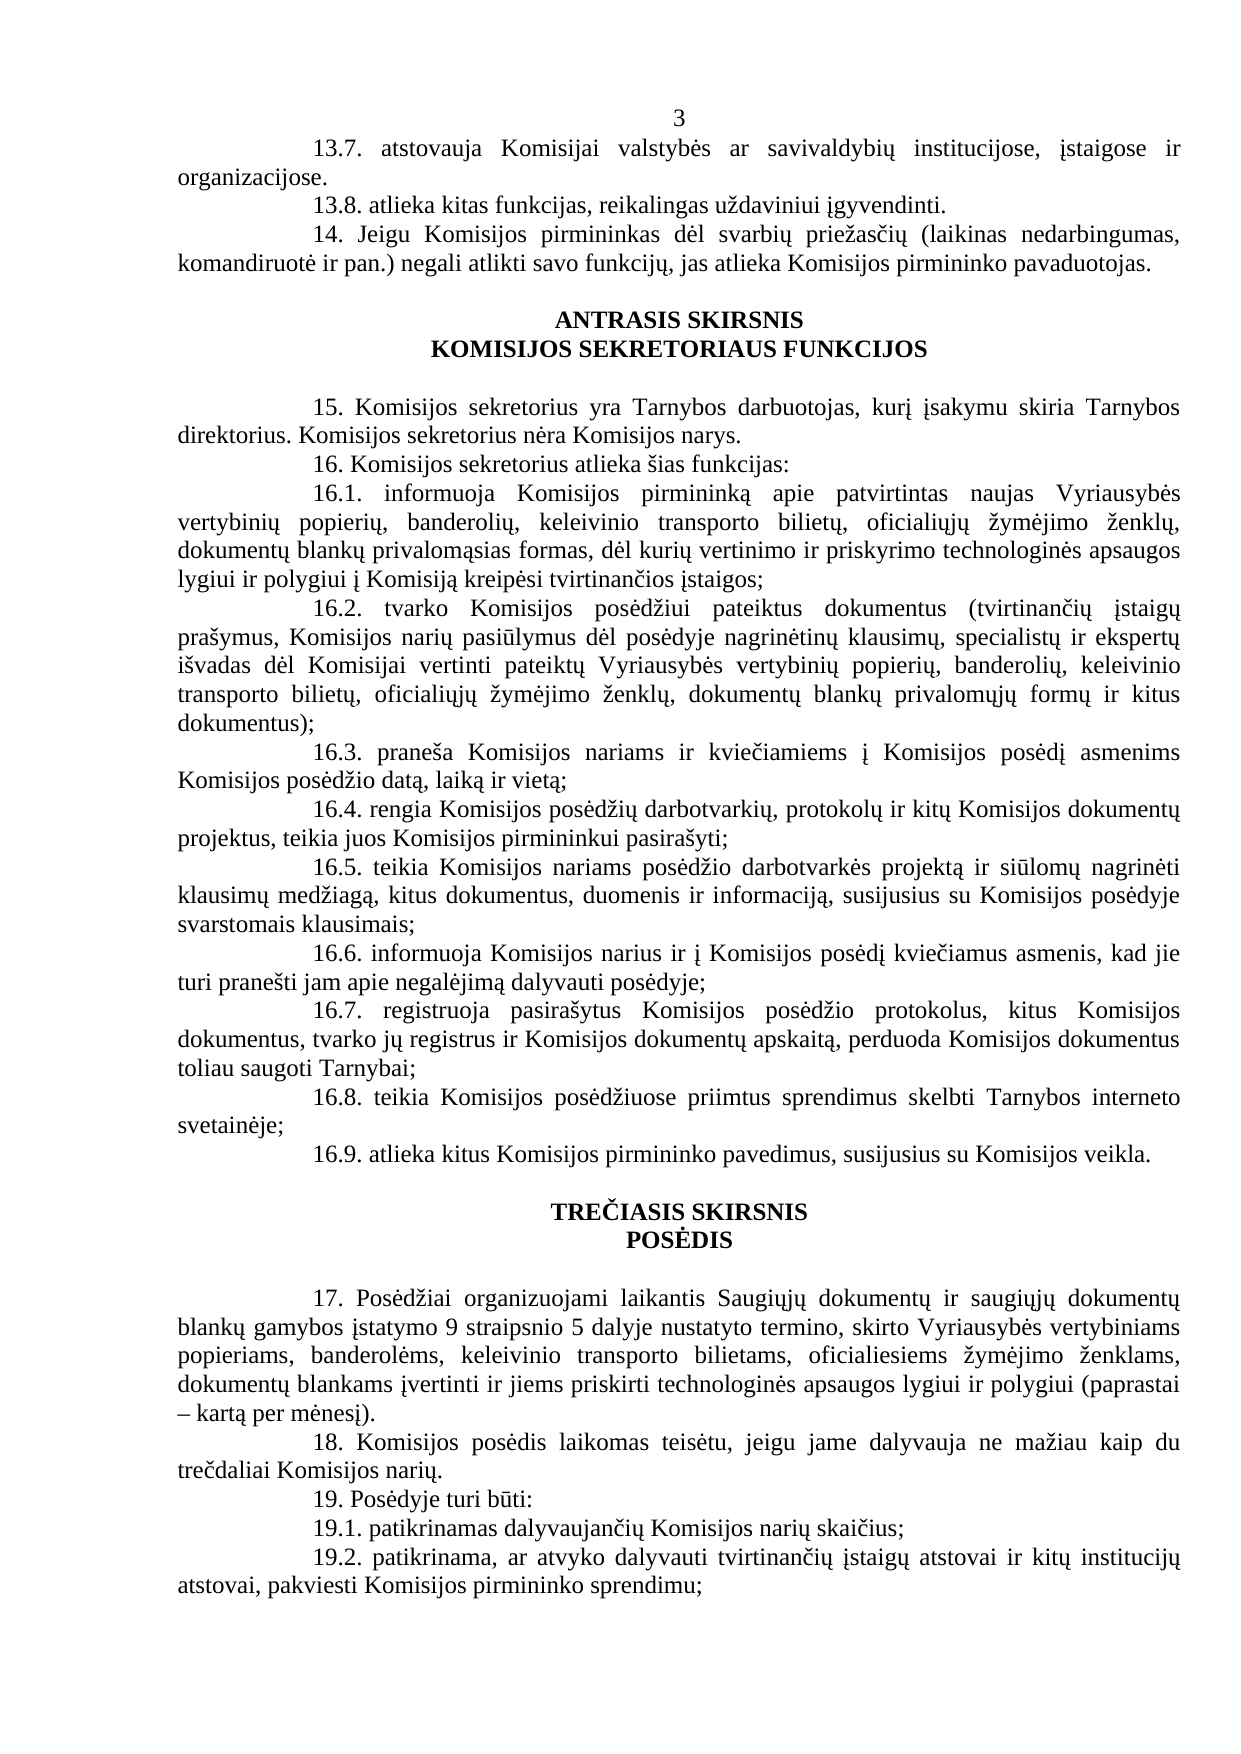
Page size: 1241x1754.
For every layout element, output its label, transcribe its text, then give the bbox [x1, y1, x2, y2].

text 16. Komisijos sekretorius atlieka šias funkcijas: [177, 449, 1181, 478]
text 19.2. patikrinama, ar atvyko dalyvauti tvirtinančių įstaigų atstovai ir kitų institucijų atstovai, pakviesti Komisijos pirmininko sprendimu; [177, 1542, 1181, 1599]
text 16.4. rengia Komisijos posėdžių darbotvarkių, protokolų ir kitų Komisijos dokumentų projektus, teikia juos Komisijos pirmininkui pasirašyti; [177, 794, 1181, 852]
text 14. Jeigu Komisijos pirmininkas dėl svarbių priežasčių (laikinas nedarbingumas, komandiruotė ir pan.) negali atlikti savo funkcijų, jas atlieka Komisijos pirmininko pavaduotojas. [177, 219, 1181, 277]
text 16.1. informuoja Komisijos pirmininką apie patvirtintas naujas Vyriausybės vertybinių popierių, banderolių, keleivinio transporto bilietų, oficialiųjų žymėjimo ženklų, dokumentų blankų privalomąsias formas, dėl kurių vertinimo ir priskyrimo technologinės apsaugos lygiui ir polygiui į Komisiją kreipėsi tvirtinančios įstaigos; [177, 478, 1181, 593]
text KOMISIJOS SEKRETORIAUS FUNKCIJOS [177, 334, 1181, 363]
text 19.1. patikrinamas dalyvaujančių Komisijos narių skaičius; [177, 1513, 1181, 1542]
text 13.8. atlieka kitas funkcijas, reikalingas uždaviniui įgyvendinti. [177, 190, 1181, 219]
text 15. Komisijos sekretorius yra Tarnybos darbuotojas, kurį įsakymu skiria Tarnybos direktorius. Komisijos sekretorius nėra Komisijos narys. [177, 392, 1181, 449]
text 18. Komisijos posėdis laikomas teisėtu, jeigu jame dalyvauja ne mažiau kaip du trečdaliai Komisijos narių. [177, 1427, 1181, 1484]
text 16.8. teikia Komisijos posėdžiuose priimtus sprendimus skelbti Tarnybos interneto svetainėje; [177, 1082, 1181, 1139]
text TREČIASIS SKIRSNIS [177, 1197, 1181, 1225]
text 13.7. atstovauja Komisijai valstybės ar savivaldybių institucijose, įstaigose ir organizacijose. [177, 133, 1181, 190]
text POSĖDIS [177, 1225, 1181, 1254]
text ANTRASIS SKIRSNIS [177, 305, 1181, 334]
text 16.7. registruoja pasirašytus Komisijos posėdžio protokolus, kitus Komisijos dokumentus, tvarko jų registrus ir Komisijos dokumentų apskaitą, perduoda Komisijos dokumentus toliau saugoti Tarnybai; [177, 995, 1181, 1082]
text 16.5. teikia Komisijos nariams posėdžio darbotvarkės projektą ir siūlomų nagrinėti klausimų medžiagą, kitus dokumentus, duomenis ir informaciją, susijusius su Komisijos posėdyje svarstomais klausimais; [177, 852, 1181, 938]
text 16.9. atlieka kitus Komisijos pirmininko pavedimus, susijusius su Komisijos veikla. [177, 1139, 1181, 1168]
text 16.6. informuoja Komisijos narius ir į Komisijos posėdį kviečiamus asmenis, kad jie turi pranešti jam apie negalėjimą dalyvauti posėdyje; [177, 938, 1181, 995]
text 19. Posėdyje turi būti: [177, 1484, 1181, 1513]
text 16.2. tvarko Komisijos posėdžiui pateiktus dokumentus (tvirtinančių įstaigų prašymus, Komisijos narių pasiūlymus dėl posėdyje nagrinėtinų klausimų, specialistų ir ekspertų išvadas dėl Komisijai vertinti pateiktų Vyriausybės vertybinių popierių, banderolių, keleivinio transporto bilietų, oficialiųjų žymėjimo ženklų, dokumentų blankų privalomųjų formų ir kitus dokumentus); [177, 593, 1181, 737]
text 17. Posėdžiai organizuojami laikantis Saugiųjų dokumentų ir saugiųjų dokumentų blankų gamybos įstatymo 9 straipsnio 5 dalyje nustatyto termino, skirto Vyriausybės vertybiniams popieriams, banderolėms, keleivinio transporto bilietams, oficialiesiems žymėjimo ženklams, dokumentų blankams įvertinti ir jiems priskirti technologinės apsaugos lygiui ir polygiui (paprastai – kartą per mėnesį). [177, 1283, 1181, 1427]
text 16.3. praneša Komisijos nariams ir kviečiamiems į Komisijos posėdį asmenims Komisijos posėdžio datą, laiką ir vietą; [177, 737, 1181, 794]
